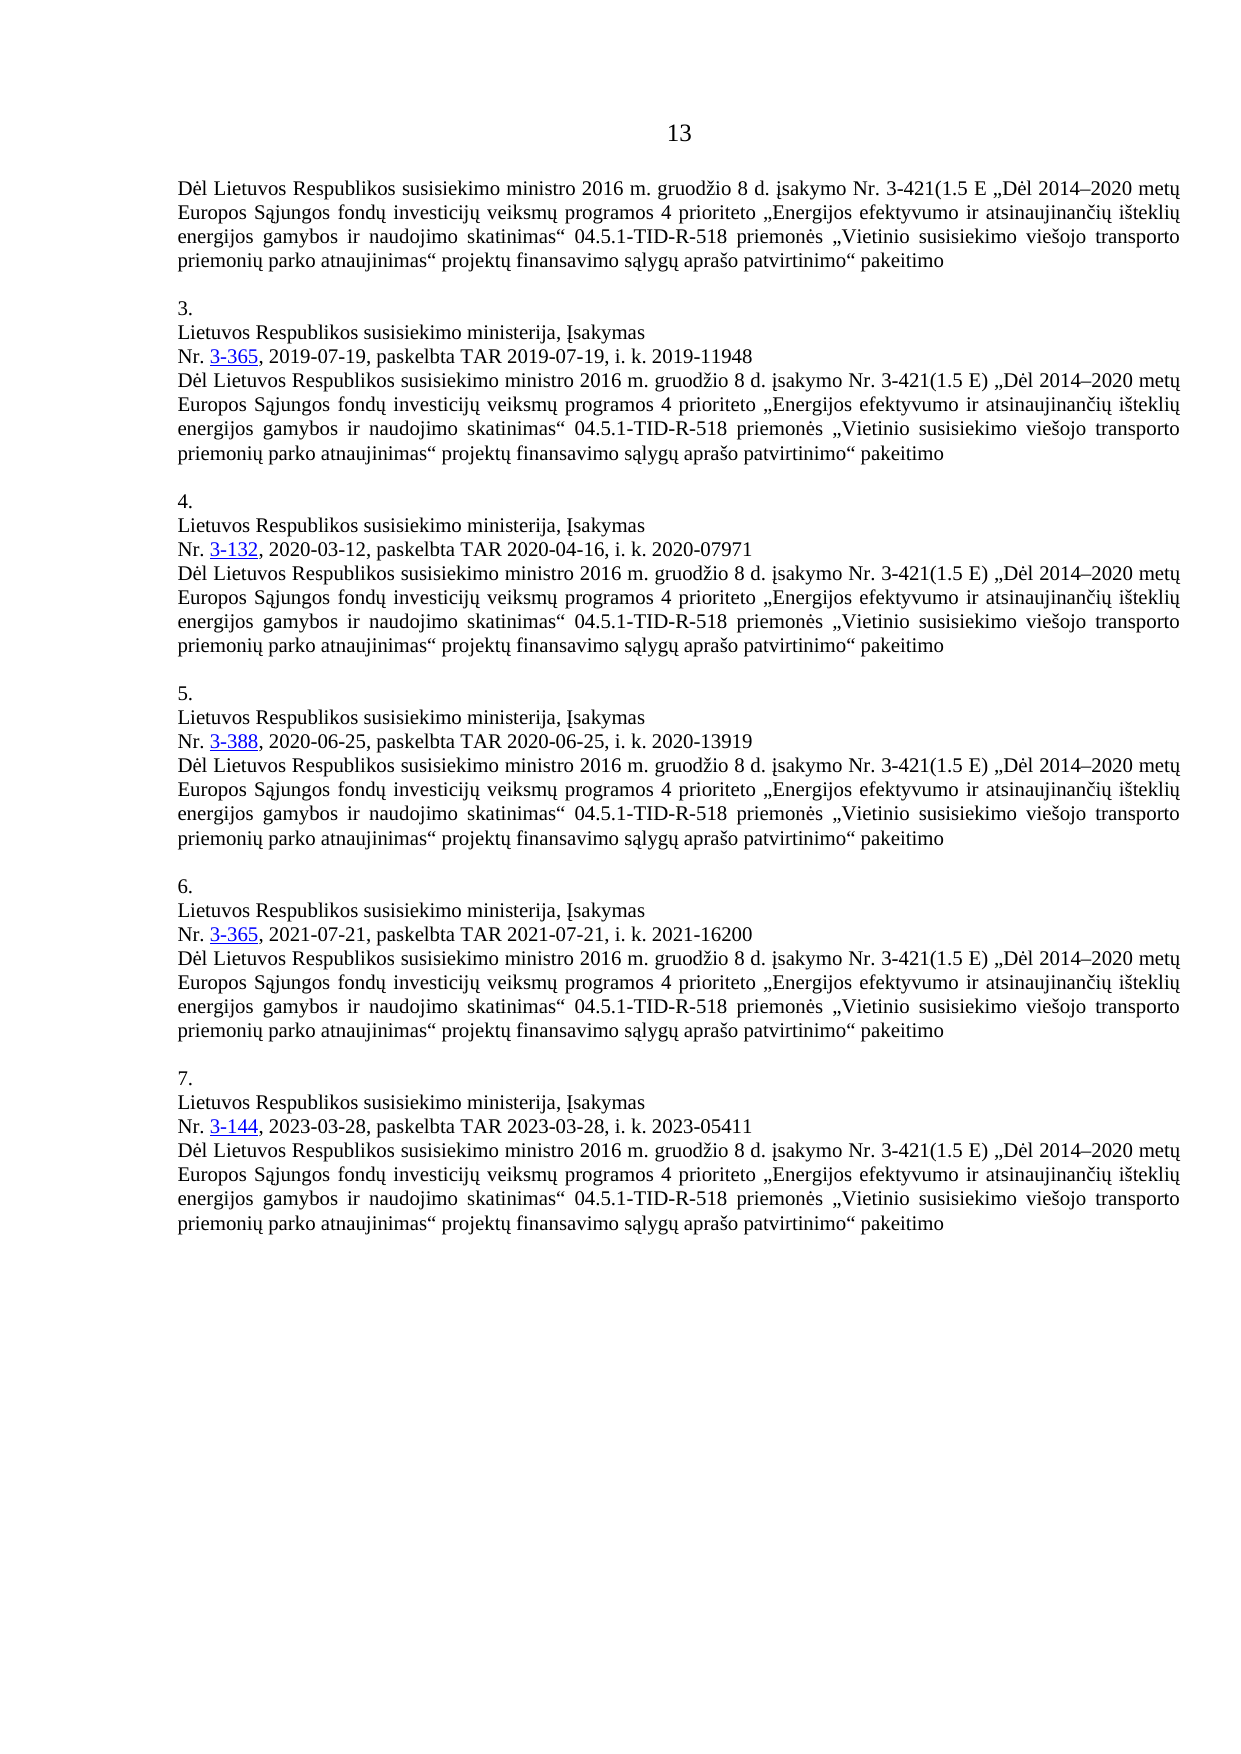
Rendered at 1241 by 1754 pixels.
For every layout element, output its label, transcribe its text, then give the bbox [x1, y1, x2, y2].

text Dėl Lietuvos Respublikos susisiekimo ministro 2016 m. gruodžio 8 d. įsakymo Nr. 3-421(1.5 E) „Dėl 2014–2020 metų Europos Sąjungos fondų investicijų veiksmų programos 4 prioriteto „Energijos efektyvumo ir atsinaujinančių išteklių energijos gamybos ir naudojimo skatinimas“ 04.5.1-TID-R-518 priemonės „Vietinio susisiekimo viešojo transporto priemonių parko atnaujinimas“ projektų finansavimo sąlygų aprašo patvirtinimo“ pakeitimo [177, 561, 1181, 657]
text Lietuvos Respublikos susisiekimo ministerija, Įsakymas [177, 898, 1181, 922]
text 7. [177, 1066, 1181, 1090]
text Nr. 3-144, 2023-03-28, paskelbta TAR 2023-03-28, i. k. 2023-05411 [177, 1114, 1181, 1138]
text 5. [177, 681, 1181, 705]
text Dėl Lietuvos Respublikos susisiekimo ministro 2016 m. gruodžio 8 d. įsakymo Nr. 3-421(1.5 E) „Dėl 2014–2020 metų Europos Sąjungos fondų investicijų veiksmų programos 4 prioriteto „Energijos efektyvumo ir atsinaujinančių išteklių energijos gamybos ir naudojimo skatinimas“ 04.5.1-TID-R-518 priemonės „Vietinio susisiekimo viešojo transporto priemonių parko atnaujinimas“ projektų finansavimo sąlygų aprašo patvirtinimo“ pakeitimo [177, 946, 1181, 1042]
text Dėl Lietuvos Respublikos susisiekimo ministro 2016 m. gruodžio 8 d. įsakymo Nr. 3-421(1.5 E) „Dėl 2014–2020 metų Europos Sąjungos fondų investicijų veiksmų programos 4 prioriteto „Energijos efektyvumo ir atsinaujinančių išteklių energijos gamybos ir naudojimo skatinimas“ 04.5.1-TID-R-518 priemonės „Vietinio susisiekimo viešojo transporto priemonių parko atnaujinimas“ projektų finansavimo sąlygų aprašo patvirtinimo“ pakeitimo [177, 753, 1181, 849]
text Lietuvos Respublikos susisiekimo ministerija, Įsakymas [177, 705, 1181, 729]
text Nr. 3-365, 2021-07-21, paskelbta TAR 2021-07-21, i. k. 2021-16200 [177, 922, 1181, 946]
text Dėl Lietuvos Respublikos susisiekimo ministro 2016 m. gruodžio 8 d. įsakymo Nr. 3-421(1.5 E „Dėl 2014–2020 metų Europos Sąjungos fondų investicijų veiksmų programos 4 prioriteto „Energijos efektyvumo ir atsinaujinančių išteklių energijos gamybos ir naudojimo skatinimas“ 04.5.1-TID-R-518 priemonės „Vietinio susisiekimo viešojo transporto priemonių parko atnaujinimas“ projektų finansavimo sąlygų aprašo patvirtinimo“ pakeitimo [177, 176, 1181, 272]
text 4. [177, 488, 1181, 513]
text Nr. 3-388, 2020-06-25, paskelbta TAR 2020-06-25, i. k. 2020-13919 [177, 729, 1181, 753]
text Lietuvos Respublikos susisiekimo ministerija, Įsakymas [177, 1090, 1181, 1114]
text 3. [177, 296, 1181, 320]
text Lietuvos Respublikos susisiekimo ministerija, Įsakymas [177, 513, 1181, 537]
text Nr. 3-132, 2020-03-12, paskelbta TAR 2020-04-16, i. k. 2020-07971 [177, 537, 1181, 561]
text 6. [177, 873, 1181, 898]
text Lietuvos Respublikos susisiekimo ministerija, Įsakymas [177, 320, 1181, 344]
text Dėl Lietuvos Respublikos susisiekimo ministro 2016 m. gruodžio 8 d. įsakymo Nr. 3-421(1.5 E) „Dėl 2014–2020 metų Europos Sąjungos fondų investicijų veiksmų programos 4 prioriteto „Energijos efektyvumo ir atsinaujinančių išteklių energijos gamybos ir naudojimo skatinimas“ 04.5.1-TID-R-518 priemonės „Vietinio susisiekimo viešojo transporto priemonių parko atnaujinimas“ projektų finansavimo sąlygų aprašo patvirtinimo“ pakeitimo [177, 1138, 1181, 1234]
text Dėl Lietuvos Respublikos susisiekimo ministro 2016 m. gruodžio 8 d. įsakymo Nr. 3-421(1.5 E) „Dėl 2014–2020 metų Europos Sąjungos fondų investicijų veiksmų programos 4 prioriteto „Energijos efektyvumo ir atsinaujinančių išteklių energijos gamybos ir naudojimo skatinimas“ 04.5.1-TID-R-518 priemonės „Vietinio susisiekimo viešojo transporto priemonių parko atnaujinimas“ projektų finansavimo sąlygų aprašo patvirtinimo“ pakeitimo [177, 368, 1181, 464]
text Nr. 3-365, 2019-07-19, paskelbta TAR 2019-07-19, i. k. 2019-11948 [177, 344, 1181, 368]
